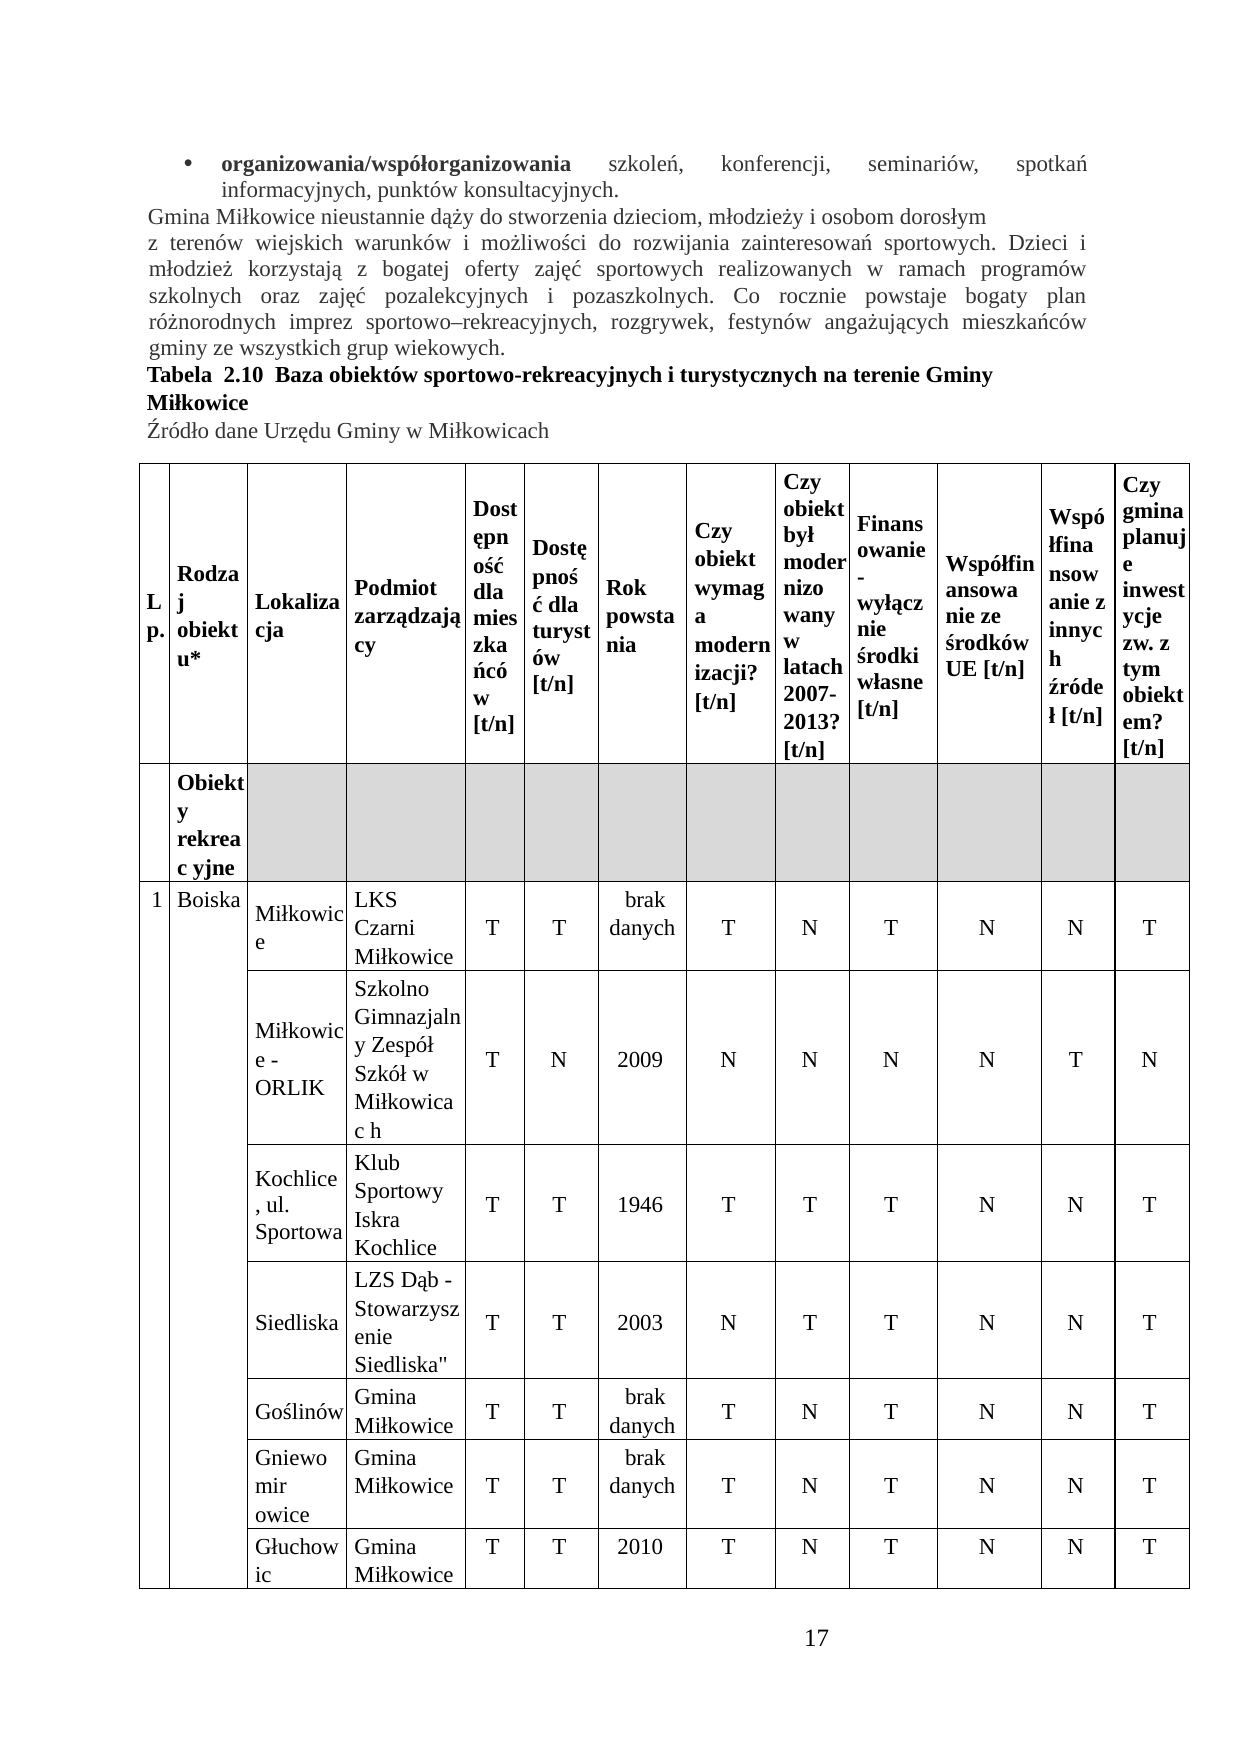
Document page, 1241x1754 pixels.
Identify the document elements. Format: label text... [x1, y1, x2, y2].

table_cell T [1116, 1529, 1189, 1588]
table_header Czy obiekt był modernizo wany w latach 2007- 2013? [t/n] [776, 464, 849, 763]
table_header Lp. [140, 464, 169, 763]
table_cell [466, 764, 524, 881]
table_cell T [776, 1262, 849, 1378]
table_cell brak danych [599, 882, 686, 969]
table_cell [599, 764, 686, 881]
table_cell T [525, 1440, 598, 1528]
table_cell T [525, 1262, 598, 1378]
table_cell N [1116, 971, 1189, 1144]
table_cell T [1042, 971, 1114, 1144]
text Gmina Miłkowice nieustannie dąży do stworzenia dzieciom, młodzieży i osobom dorosłym [148, 203, 1088, 229]
table_header Dostępnoś ć dla turystów [t/n] [525, 464, 598, 763]
text Źródło dane Urzędu Gminy w Miłkowicach [147, 417, 1093, 443]
table_cell [1042, 764, 1114, 881]
table_cell Miłkowice - ORLIK [248, 971, 346, 1144]
table_cell [525, 764, 598, 881]
table_cell T [776, 1145, 849, 1261]
table_header Lokalizacja [248, 464, 346, 763]
text Tabela 2.10 Baza obiektów sportowo-rekreacyjnych i turystycznych na terenie Gminy [147, 361, 1093, 387]
table_header Dostępn ość dla mieszka ńców [t/n] [466, 464, 524, 763]
table_cell [776, 764, 849, 881]
table_cell Obiekty rekreac yjne [170, 764, 247, 881]
table_cell N [938, 1529, 1041, 1588]
table_cell T [850, 1262, 937, 1378]
table_cell 2010 [599, 1529, 686, 1588]
table_cell N [776, 882, 849, 969]
table_cell N [687, 1262, 775, 1378]
table_cell T [1116, 1440, 1189, 1528]
table_cell 2003 [599, 1262, 686, 1378]
table_cell N [938, 1379, 1041, 1439]
table_cell N [938, 1145, 1041, 1261]
table_cell N [938, 1440, 1041, 1528]
table_cell N [1042, 1440, 1114, 1528]
table_header Współfina nsowanie z innych źródeł [t/n] [1042, 464, 1114, 763]
table_cell N [776, 1529, 849, 1588]
table_cell T [466, 1440, 524, 1528]
table_header Podmiot zarządzający [347, 464, 465, 763]
table_cell T [525, 1529, 598, 1588]
table_cell N [1042, 882, 1114, 969]
table_cell N [1042, 1379, 1114, 1439]
table_cell T [850, 1529, 937, 1588]
table_cell N [525, 971, 598, 1144]
table_cell T [466, 1529, 524, 1588]
table_cell [687, 764, 775, 881]
table_cell T [687, 882, 775, 969]
table_cell LKS Czarni Miłkowice [347, 882, 465, 969]
table_cell brak danych [599, 1440, 686, 1528]
table_cell 1 [140, 882, 169, 1588]
table_cell N [776, 1379, 849, 1439]
table_cell T [525, 1145, 598, 1261]
table_cell T [687, 1145, 775, 1261]
table_cell brak danych [599, 1379, 686, 1439]
table_cell Głuchowic [248, 1529, 346, 1588]
table_cell N [938, 971, 1041, 1144]
table_header Czy gmina planuje inwestycje zw. z tym obiektem? [t/n] [1116, 464, 1189, 763]
table_cell [248, 764, 346, 881]
table_cell N [687, 971, 775, 1144]
table_cell T [1116, 1262, 1189, 1378]
table_cell T [687, 1440, 775, 1528]
table_cell N [1042, 1529, 1114, 1588]
table_cell Gniewomir owice [248, 1440, 346, 1528]
table_cell T [466, 1145, 524, 1261]
table_cell T [687, 1379, 775, 1439]
table_cell N [1042, 1262, 1114, 1378]
table_header Współfinansowa nie ze środków UE [t/n] [938, 464, 1041, 763]
table_cell T [850, 1440, 937, 1528]
table_cell [347, 764, 465, 881]
table_cell T [466, 882, 524, 969]
table_cell N [850, 971, 937, 1144]
table_header Finansowanie - wyłącznie środki własne [t/n] [850, 464, 937, 763]
table_cell T [1116, 1379, 1189, 1439]
table_cell [1116, 764, 1189, 881]
table_header Rodzaj obiektu* [170, 464, 247, 763]
table_cell T [525, 882, 598, 969]
table_cell [140, 764, 169, 881]
table_cell Gmina Miłkowice [347, 1440, 465, 1528]
table_cell Goślinów [248, 1379, 346, 1439]
table_cell [938, 764, 1041, 881]
table_cell Gmina Miłkowice [347, 1379, 465, 1439]
table_cell Siedliska [248, 1262, 346, 1378]
table_cell 1946 [599, 1145, 686, 1261]
table_cell T [687, 1529, 775, 1588]
table_cell T [1116, 882, 1189, 969]
table_cell LZS Dąb - Stowarzysz enie Siedliska" [347, 1262, 465, 1378]
table_cell N [776, 1440, 849, 1528]
table_cell T [466, 1379, 524, 1439]
table_cell Miłkowice [248, 882, 346, 969]
list organizowania/współorganizowania szkoleń, konferencji, seminariów, spotkań informacyjnych, punktów konsultacyjnych. [183, 148, 1088, 203]
table_cell Szkolno Gimnazjaln y Zespół Szkół w Miłkowicac h [347, 971, 465, 1144]
table_cell T [1116, 1145, 1189, 1261]
table_cell T [850, 882, 937, 969]
table_cell Klub Sportowy Iskra Kochlice [347, 1145, 465, 1261]
table_cell T [850, 1379, 937, 1439]
text Miłkowice [147, 389, 1093, 415]
table_cell Kochlice, ul. Sportowa [248, 1145, 346, 1261]
table_cell [850, 764, 937, 881]
text z terenów wiejskich warunków i możliwości do rozwijania zainteresowań sportowych. Dzieci i młodzież korzystają z bogatej oferty zajęć sportowych realizowanych w ramach programów szkolnych oraz zajęć pozalekcyjnych i pozaszkolnych. Co rocznie powstaje bogaty plan różnorodnych imprez sportowo–rekreacyjnych, rozgrywek, festynów angażujących mieszkańców gminy ze wszystkich grup wiekowych. [148, 229, 1088, 361]
table_header Czy obiekt wymaga modernizacji? [t/n] [687, 464, 775, 763]
table_cell N [938, 1262, 1041, 1378]
table_cell N [1042, 1145, 1114, 1261]
table_header Rok powstania [599, 464, 686, 763]
table_cell T [466, 971, 524, 1144]
table_cell N [776, 971, 849, 1144]
table_cell N [938, 882, 1041, 969]
table_cell Boiska [170, 882, 247, 1588]
table_cell T [525, 1379, 598, 1439]
table_cell Gmina Miłkowice [347, 1529, 465, 1588]
table_cell T [466, 1262, 524, 1378]
table_cell T [850, 1145, 937, 1261]
table_cell 2009 [599, 971, 686, 1144]
